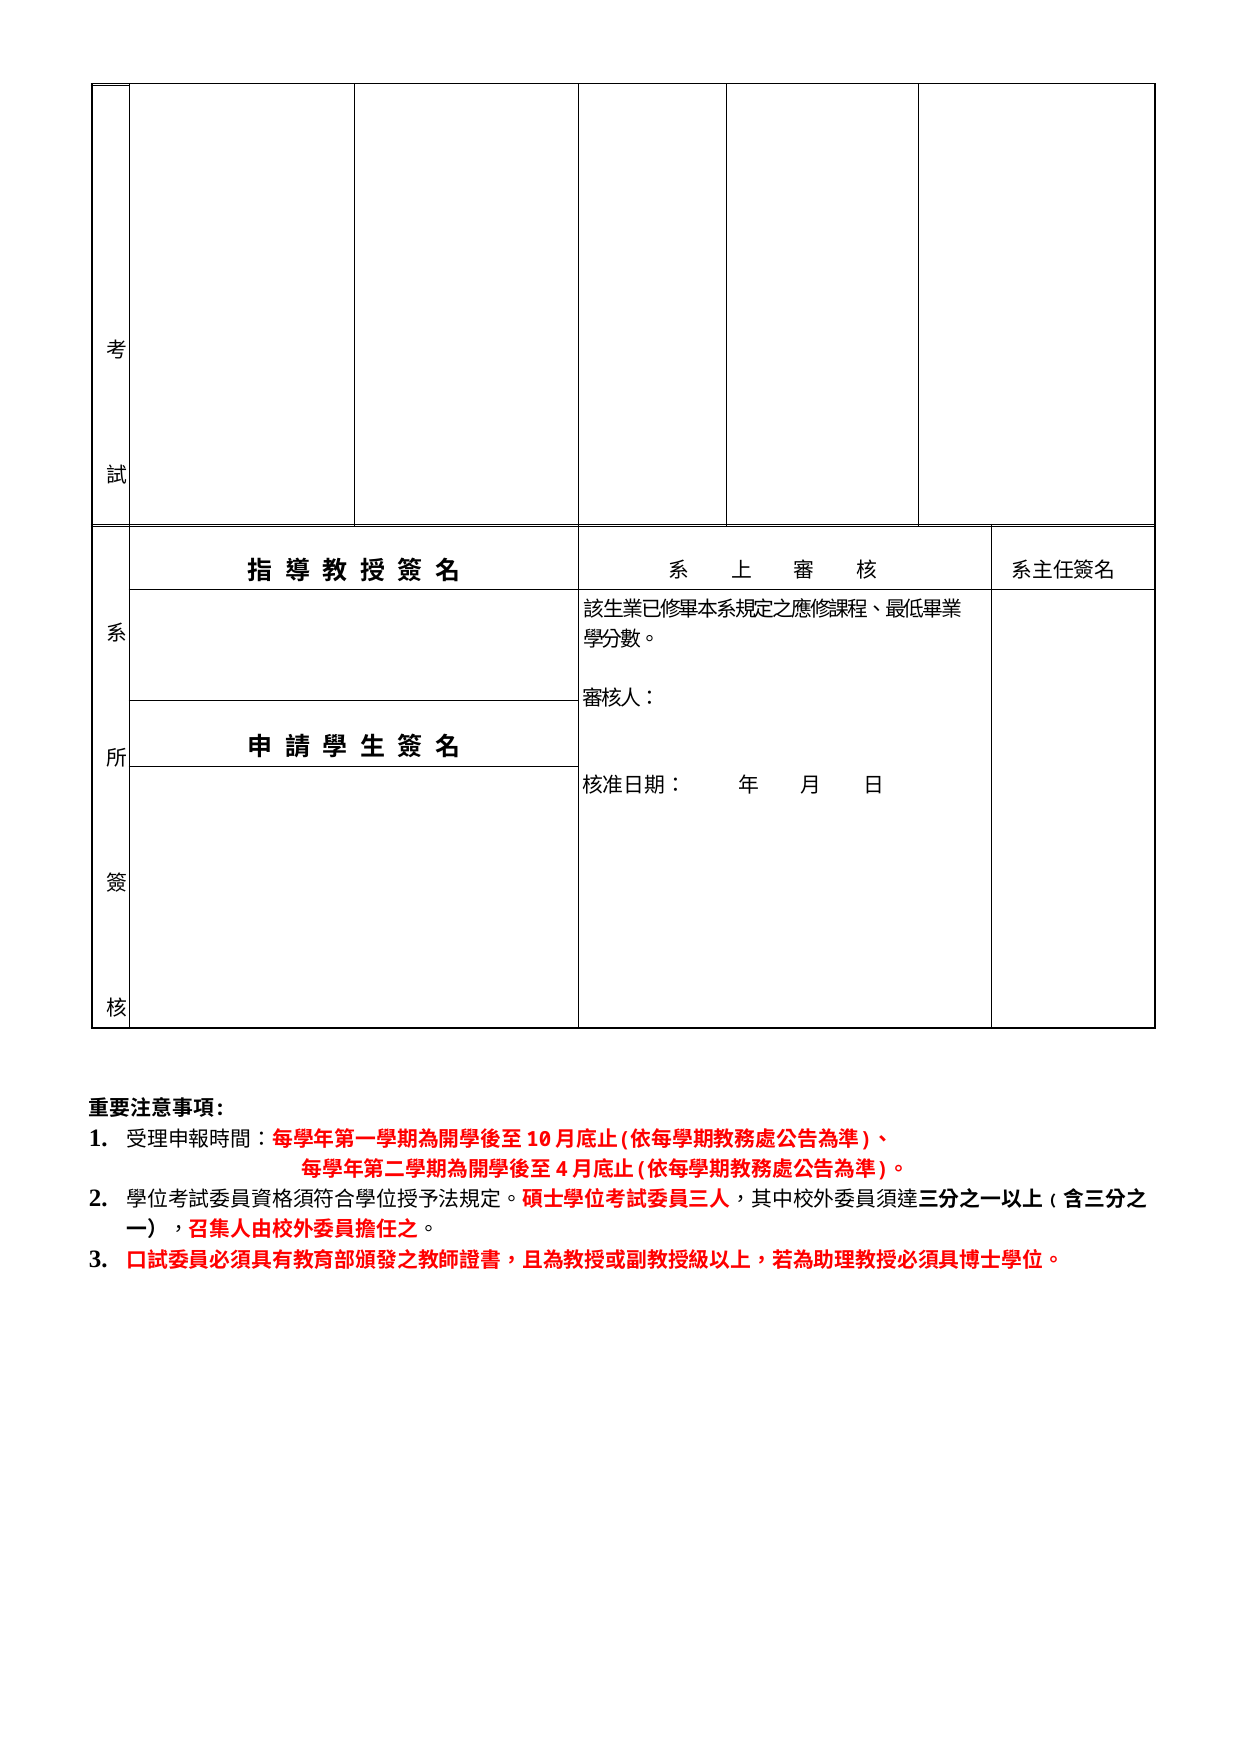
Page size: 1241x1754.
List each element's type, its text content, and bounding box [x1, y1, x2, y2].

table_cell 該生業已修畢本系規定之應修課程、最低畢業學分數。 審核人： 核准日期： 年 月 日 [579, 590, 991, 1027]
table_cell [579, 84, 726, 524]
list 口試委員必須具有教育部頒發之教師證書，且為教授或副教授級以上，若為助理教授必須具博士學位。 [89, 1243, 1152, 1273]
text 每學年第二學期為開學後至4月底止(依每學期教務處公告為準)。 [126, 1152, 1152, 1182]
list 學位考試委員資格須符合學位授予法規定。碩士學位考試委員三人，其中校外委員須達三分之一以上﹙含三分之一），召集人由校外委員擔任之。 [89, 1182, 1152, 1243]
list 受理申報時間：每學年第一學期為開學後至10月底止(依每學期教務處公告為準)、 [89, 1122, 1152, 1152]
table_cell [992, 590, 1154, 1027]
table_cell 指 導 教 授 簽 名 [130, 527, 578, 589]
table_cell [130, 590, 578, 700]
table_cell [919, 84, 1154, 524]
table_cell [130, 767, 578, 1027]
text 重要注意事項: [89, 1091, 1152, 1122]
table_cell [130, 84, 354, 524]
table_cell [355, 84, 578, 524]
table_cell 系 上 審 核 [579, 527, 991, 589]
table_cell 學 位 考 試 委 員 [93, 86, 129, 524]
table_cell 申 請 學 生 簽 名 [130, 701, 578, 766]
table_cell [727, 84, 918, 524]
table_cell 系主任簽名 [992, 527, 1154, 589]
table_cell 系 所 簽 核 [93, 527, 129, 1027]
